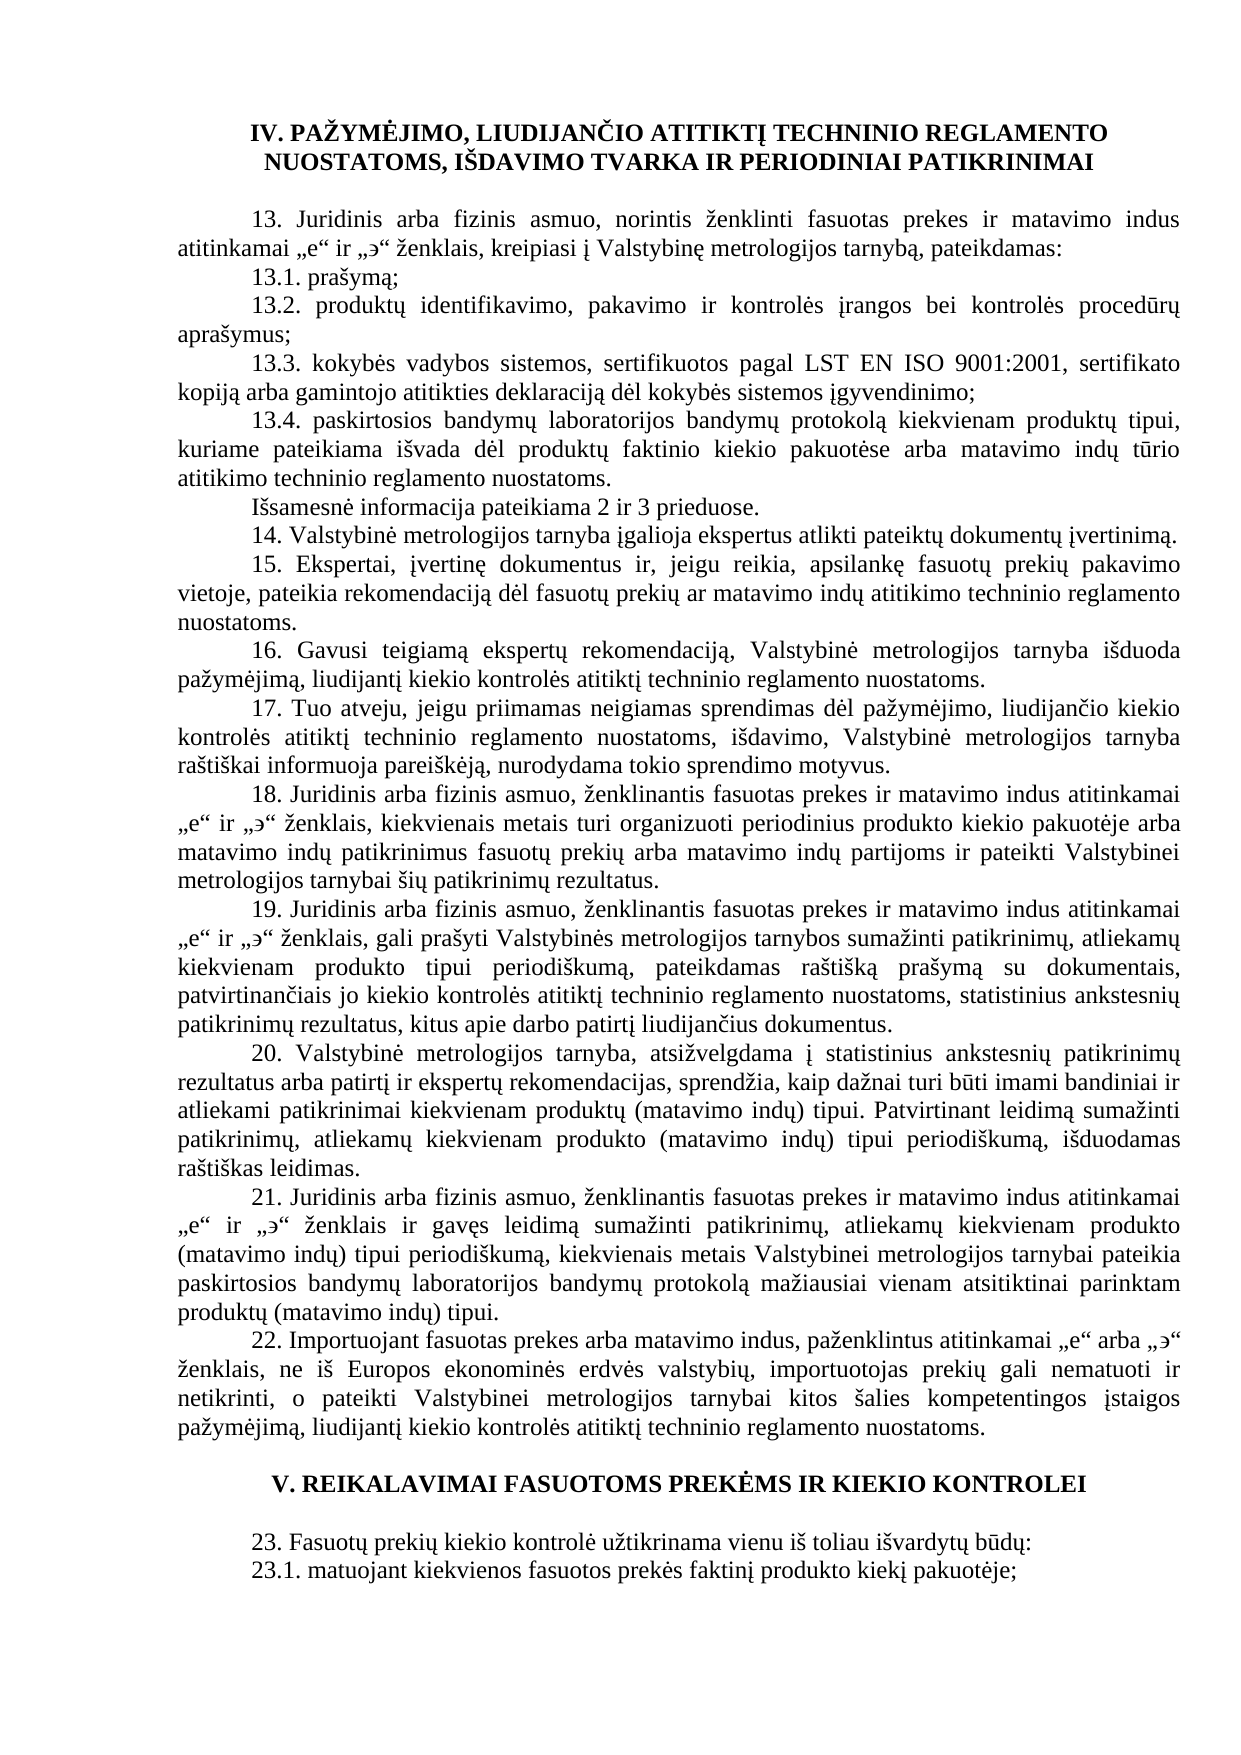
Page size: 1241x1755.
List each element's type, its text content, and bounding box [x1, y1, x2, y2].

text 13.1. prašymą; [177, 262, 1181, 291]
text 13.3. kokybės vadybos sistemos, sertifikuotos pagal LST EN ISO 9001:2001, sertifikato kopiją arba gamintojo atitikties deklaraciją dėl kokybės sistemos įgyvendinimo; [177, 348, 1181, 406]
text 13.4. paskirtosios bandymų laboratorijos bandymų protokolą kiekvienam produktų tipui, kuriame pateikiama išvada dėl produktų faktinio kiekio pakuotėse arba matavimo indų tūrio atitikimo techninio reglamento nuostatoms. [177, 406, 1181, 492]
text 18. Juridinis arba fizinis asmuo, ženklinantis fasuotas prekes ir matavimo indus atitinkamai „e“ ir „'“ ženklais, kiekvienais metais turi organizuoti periodinius produkto kiekio pakuotėje arba matavimo indų patikrinimus fasuotų prekių arba matavimo indų partijoms ir pateikti Valstybinei metrologijos tarnybai šių patikrinimų rezultatus. [177, 779, 1181, 894]
text 17. Tuo atveju, jeigu priimamas neigiamas sprendimas dėl pažymėjimo, liudijančio kiekio kontrolės atitiktį techninio reglamento nuostatoms, išdavimo, Valstybinė metrologijos tarnyba raštiškai informuoja pareiškėją, nurodydama tokio sprendimo motyvus. [177, 693, 1181, 779]
text 22. Importuojant fasuotas prekes arba matavimo indus, paženklintus atitinkamai „e“ arba „'“ ženklais, ne iš Europos ekonominės erdvės valstybių, importuotojas prekių gali nematuoti ir netikrinti, o pateikti Valstybinei metrologijos tarnybai kitos šalies kompetentingos įstaigos pažymėjimą, liudijantį kiekio kontrolės atitiktį techninio reglamento nuostatoms. [177, 1326, 1181, 1441]
text 23. Fasuotų prekių kiekio kontrolė užtikrinama vienu iš toliau išvardytų būdų: [177, 1527, 1181, 1556]
text 19. Juridinis arba fizinis asmuo, ženklinantis fasuotas prekes ir matavimo indus atitinkamai „e“ ir „'“ ženklais, gali prašyti Valstybinės metrologijos tarnybos sumažinti patikrinimų, atliekamų kiekvienam produkto tipui periodiškumą, pateikdamas raštišką prašymą su dokumentais, patvirtinančiais jo kiekio kontrolės atitiktį techninio reglamento nuostatoms, statistinius ankstesnių patikrinimų rezultatus, kitus apie darbo patirtį liudijančius dokumentus. [177, 894, 1181, 1038]
text 13. Juridinis arba fizinis asmuo, norintis ženklinti fasuotas prekes ir matavimo indus atitinkamai „e“ ir „'“ ženklais, kreipiasi į Valstybinę metrologijos tarnybą, pateikdamas: [177, 204, 1181, 262]
text V. REIKALAVIMAI FASUOTOMS PREKĖMS IR KIEKIO KONTROLEI [177, 1469, 1181, 1498]
text Išsamesnė informacija pateikiama 2 ir 3 prieduose. [177, 492, 1181, 521]
text 23.1. matuojant kiekvienos fasuotos prekės faktinį produkto kiekį pakuotėje; [177, 1556, 1181, 1584]
text 16. Gavusi teigiamą ekspertų rekomendaciją, Valstybinė metrologijos tarnyba išduoda pažymėjimą, liudijantį kiekio kontrolės atitiktį techninio reglamento nuostatoms. [177, 636, 1181, 693]
text IV. PAŽYMĖJIMO, LIUDIJANČIO ATITIKTĮ TECHNINIO REGLAMENTO NUOSTATOMS, IŠDAVIMO TVARKA IR PERIODINIAI PATIKRINIMAI [177, 118, 1181, 176]
text 21. Juridinis arba fizinis asmuo, ženklinantis fasuotas prekes ir matavimo indus atitinkamai „e“ ir „'“ ženklais ir gavęs leidimą sumažinti patikrinimų, atliekamų kiekvienam produkto (matavimo indų) tipui periodiškumą, kiekvienais metais Valstybinei metrologijos tarnybai pateikia paskirtosios bandymų laboratorijos bandymų protokolą mažiausiai vienam atsitiktinai parinktam produktų (matavimo indų) tipui. [177, 1182, 1181, 1326]
text 15. Ekspertai, įvertinę dokumentus ir, jeigu reikia, apsilankę fasuotų prekių pakavimo vietoje, pateikia rekomendaciją dėl fasuotų prekių ar matavimo indų atitikimo techninio reglamento nuostatoms. [177, 549, 1181, 636]
text 13.2. produktų identifikavimo, pakavimo ir kontrolės įrangos bei kontrolės procedūrų aprašymus; [177, 291, 1181, 348]
text 20. Valstybinė metrologijos tarnyba, atsižvelgdama į statistinius ankstesnių patikrinimų rezultatus arba patirtį ir ekspertų rekomendacijas, sprendžia, kaip dažnai turi būti imami bandiniai ir atliekami patikrinimai kiekvienam produktų (matavimo indų) tipui. Patvirtinant leidimą sumažinti patikrinimų, atliekamų kiekvienam produkto (matavimo indų) tipui periodiškumą, išduodamas raštiškas leidimas. [177, 1038, 1181, 1182]
text 14. Valstybinė metrologijos tarnyba įgalioja ekspertus atlikti pateiktų dokumentų įvertinimą. [177, 521, 1181, 549]
